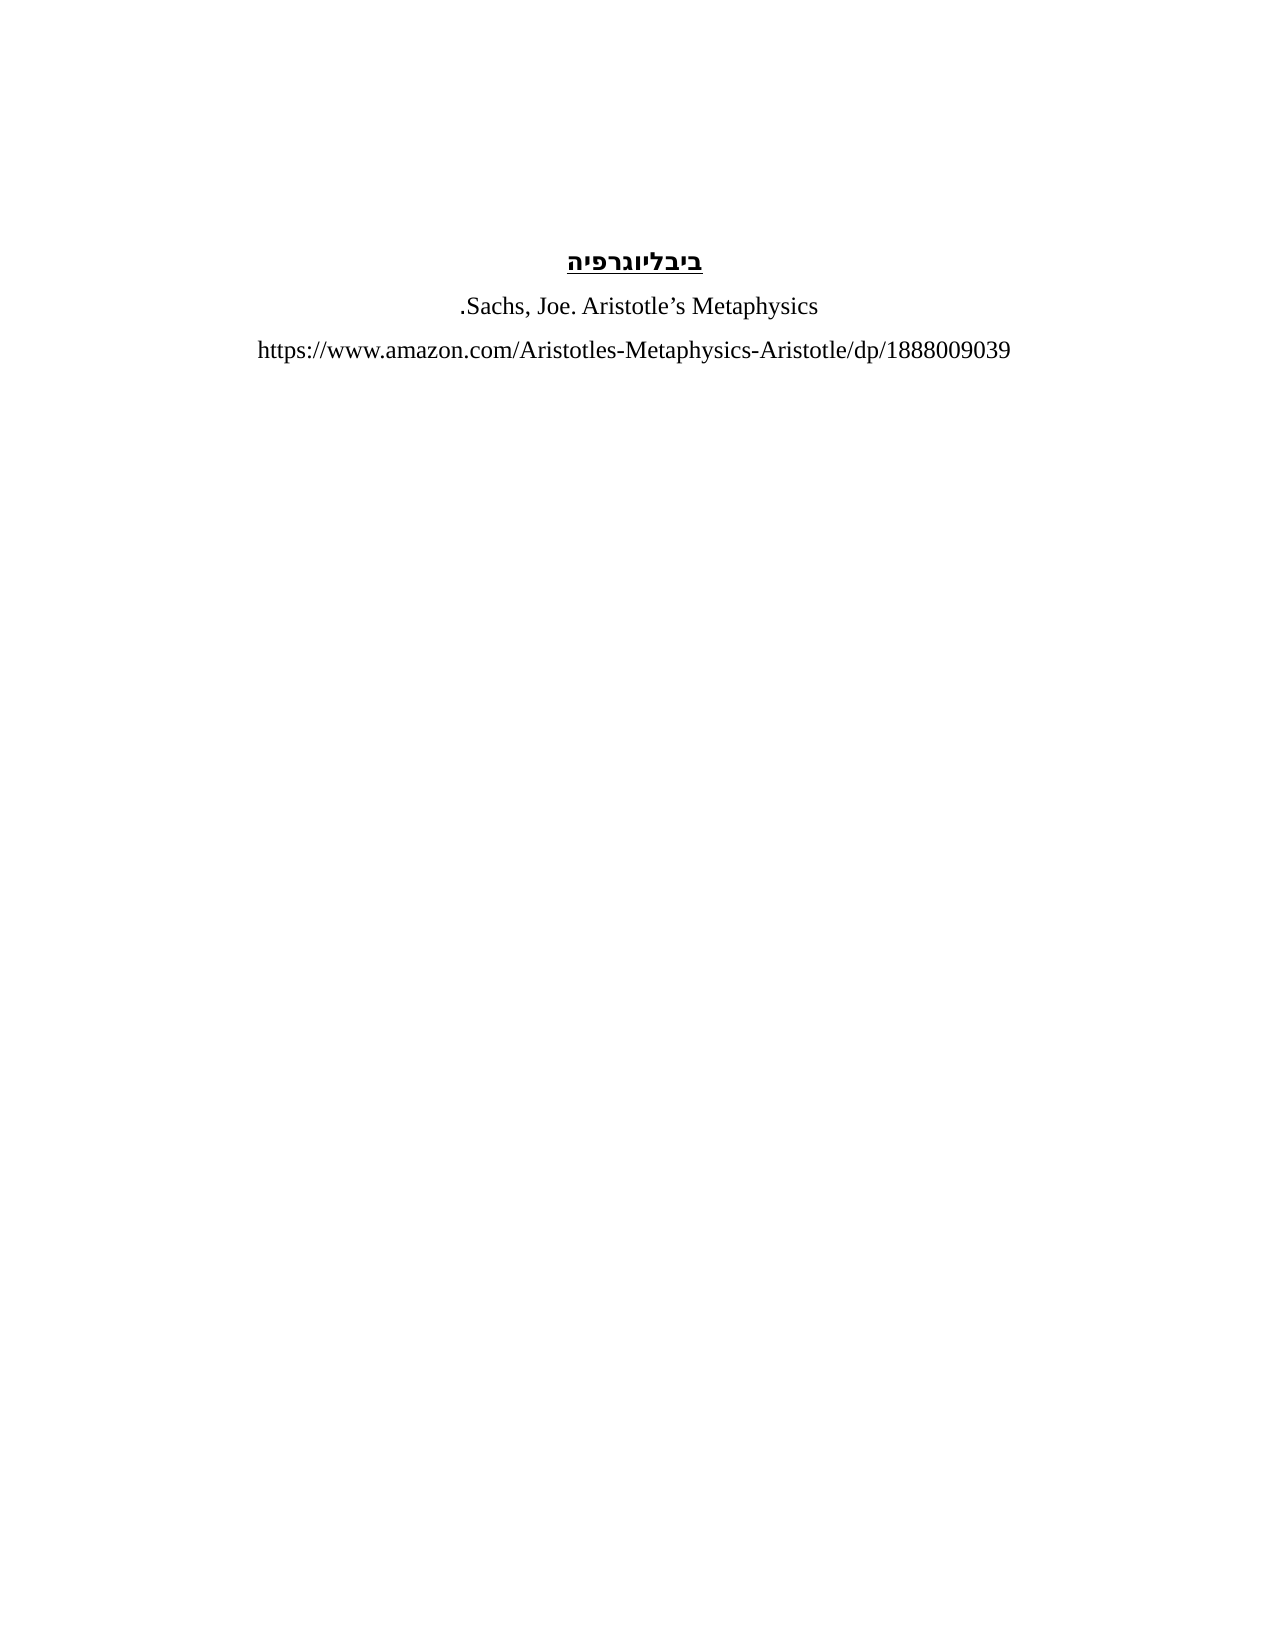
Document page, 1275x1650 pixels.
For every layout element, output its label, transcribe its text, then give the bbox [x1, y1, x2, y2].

text ביבליוגרפיה [118, 247, 1157, 277]
text https://www.amazon.com/Aristotles-Metaphysics-Aristotle/dp/1888009039 [118, 335, 1157, 364]
text Sachs, Joe. Aristotle’s Metaphysics. [118, 291, 1157, 321]
